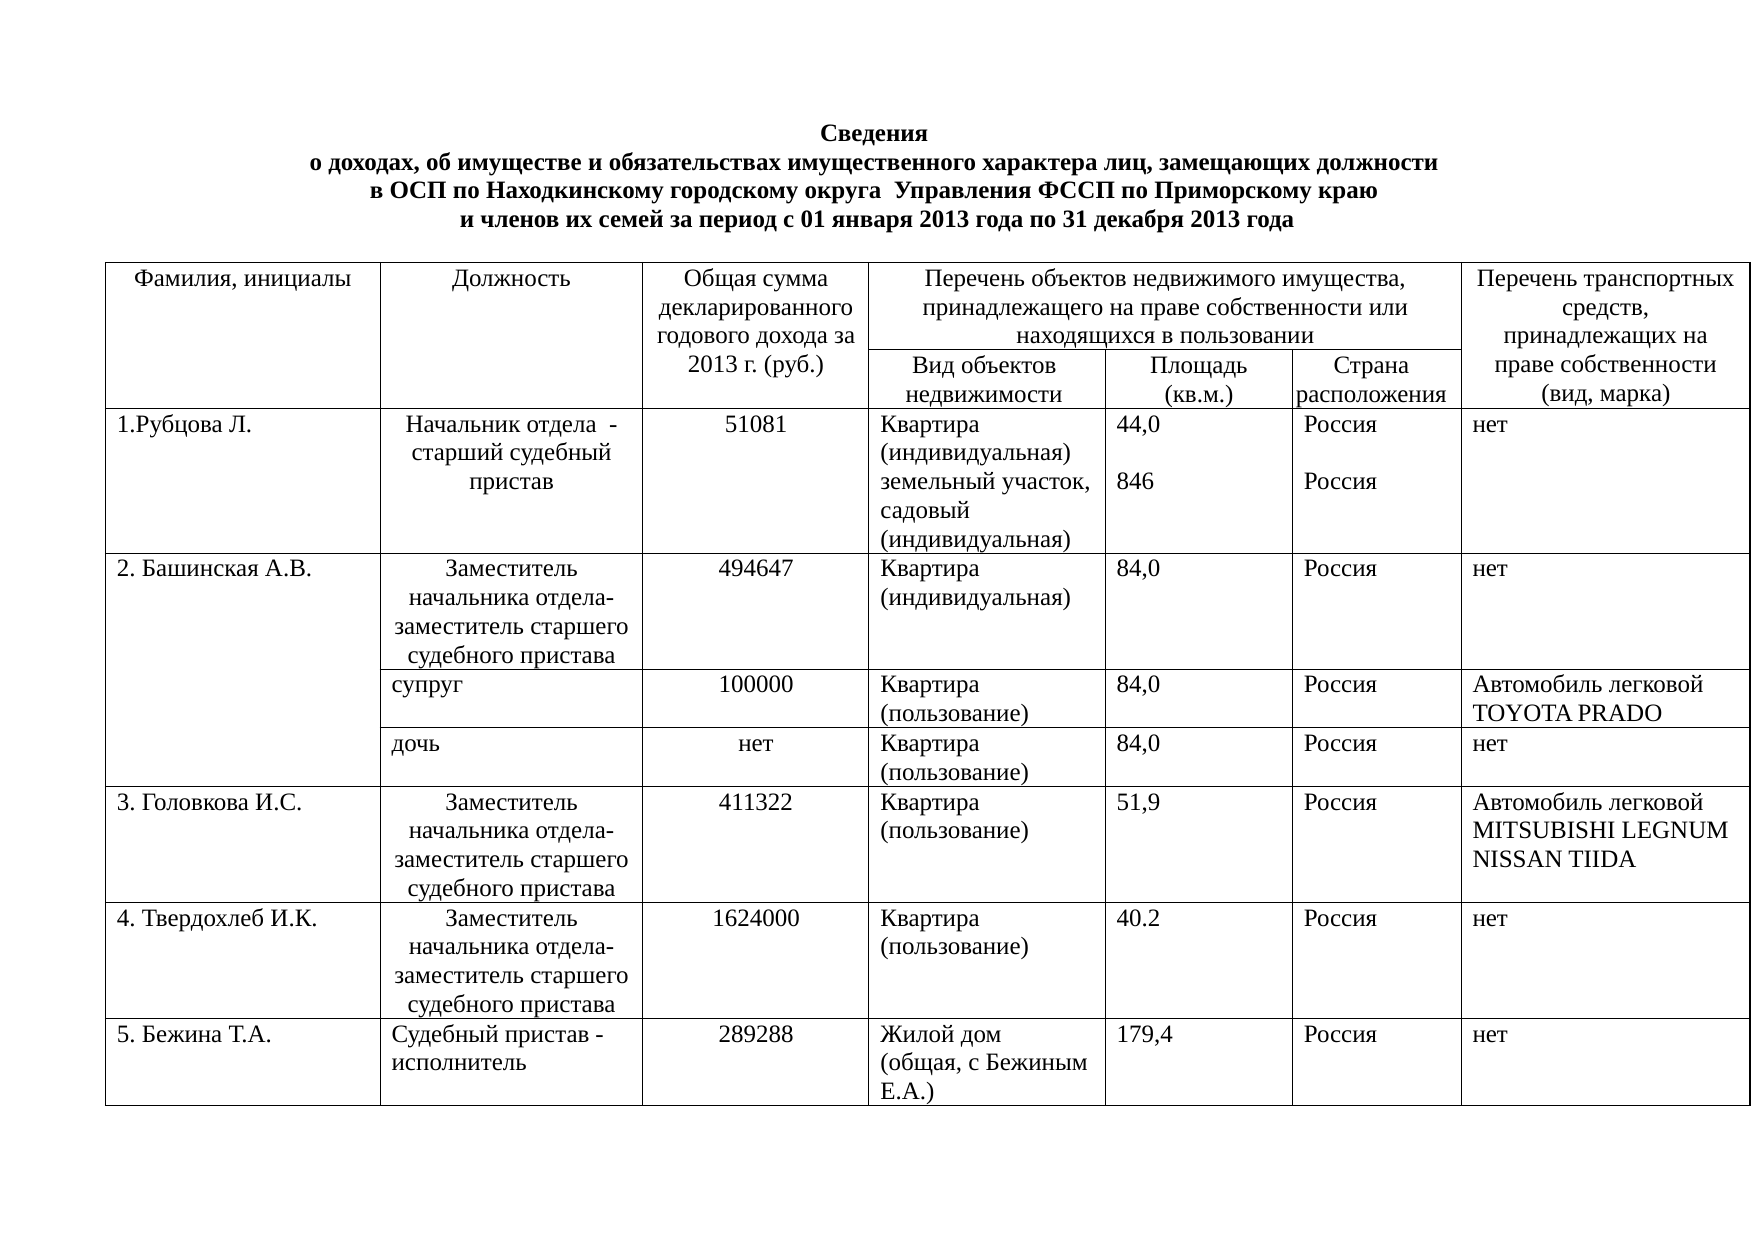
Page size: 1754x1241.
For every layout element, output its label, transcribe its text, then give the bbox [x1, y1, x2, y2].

table_cell 84,0 [1106, 554, 1292, 668]
table_cell Начальник отдела - старший судебный пристав [381, 409, 642, 552]
table_cell Квартира (пользование) [869, 903, 1105, 1018]
table_cell Вид объектов недвижимости [869, 350, 1105, 408]
table_header Перечень транспортных средств, принадлежащих на праве собственности (вид, марка) [1462, 263, 1749, 408]
table_cell Заместитель начальника отдела- заместитель старшего судебного пристава [381, 903, 642, 1018]
table_cell 44,0 846 [1106, 409, 1292, 552]
table_cell Судебный пристав - исполнитель [381, 1019, 642, 1105]
table_cell 40,2 [1106, 903, 1292, 1018]
table_cell нет [643, 728, 868, 786]
table_cell Заместитель начальника отдела- заместитель старшего судебного пристава [381, 787, 642, 902]
table_cell Россия Россия [1293, 409, 1461, 552]
table_cell 1.Рубцова Л. [106, 409, 380, 552]
table_cell 51,9 [1106, 787, 1292, 902]
table_cell 51081 [643, 409, 868, 552]
table_cell 179,4 [1106, 1019, 1292, 1105]
table_header Перечень объектов недвижимого имущества, принадлежащего на праве собственности или находящихся в пользовании [869, 263, 1461, 349]
table_cell Автомобиль легковой TOYOTA PRADO [1462, 670, 1749, 727]
table_cell 5. Бежина Т.А. [106, 1019, 380, 1105]
table_cell 84,0 [1106, 728, 1292, 786]
table_cell 2. Башинская А.В. [106, 554, 380, 786]
table_cell Жилой дом (общая, с Бежиным Е.А.) [869, 1019, 1105, 1105]
table_cell Россия [1293, 728, 1461, 786]
table_cell 3. Головкова И.С. [106, 787, 380, 902]
table_cell нет [1462, 728, 1749, 786]
text Сведения [118, 118, 1636, 147]
table_cell Страна расположения [1293, 350, 1461, 408]
table_cell Заместитель начальника отдела- заместитель старшего судебного пристава [381, 554, 642, 668]
table_header Фамилия, инициалы [106, 263, 380, 408]
table_cell Площадь (кв.м.) [1106, 350, 1292, 408]
table_cell Квартира (пользование) [869, 728, 1105, 786]
table_cell нет [1462, 1019, 1749, 1105]
table_cell нет [1462, 903, 1749, 1018]
table_cell Квартира (пользование) [869, 670, 1105, 727]
table_cell 100000 [643, 670, 868, 727]
table_cell Россия [1293, 1019, 1461, 1105]
table_cell 289288 [643, 1019, 868, 1105]
text и членов их семей за период с 01 января 2013 года по 31 декабря 2013 года [118, 204, 1636, 233]
table_cell Россия [1293, 903, 1461, 1018]
table_cell дочь [381, 728, 642, 786]
text в ОСП по Находкинскому городскому округа Управления ФССП по Приморскому краю [118, 176, 1636, 204]
table_cell Автомобиль легковой MITSUBISHI LEGNUM NISSAN TIIDA [1462, 787, 1749, 902]
text о доходах, об имуществе и обязательствах имущественного характера лиц, замещающих должности [118, 147, 1636, 176]
table_cell Россия [1293, 554, 1461, 668]
table_cell 494647 [643, 554, 868, 668]
table_cell Квартира (индивидуальная) [869, 554, 1105, 668]
table_header Должность [381, 263, 642, 408]
table_cell Квартира (индивидуальная) земельный участок, садовый (индивидуальная) [869, 409, 1105, 552]
table_cell 84,0 [1106, 670, 1292, 727]
table_cell супруг [381, 670, 642, 727]
table_header Общая сумма декларированного годового дохода за 2013 г. (руб.) [643, 263, 868, 408]
table_cell Россия [1293, 670, 1461, 727]
table_cell 411322 [643, 787, 868, 902]
table_cell 1624000 [643, 903, 868, 1018]
table_cell нет [1462, 554, 1749, 668]
table_cell Россия [1293, 787, 1461, 902]
table_cell 4. Твердохлеб И.К. [106, 903, 380, 1018]
table_cell нет [1462, 409, 1749, 552]
table_cell Квартира (пользование) [869, 787, 1105, 902]
